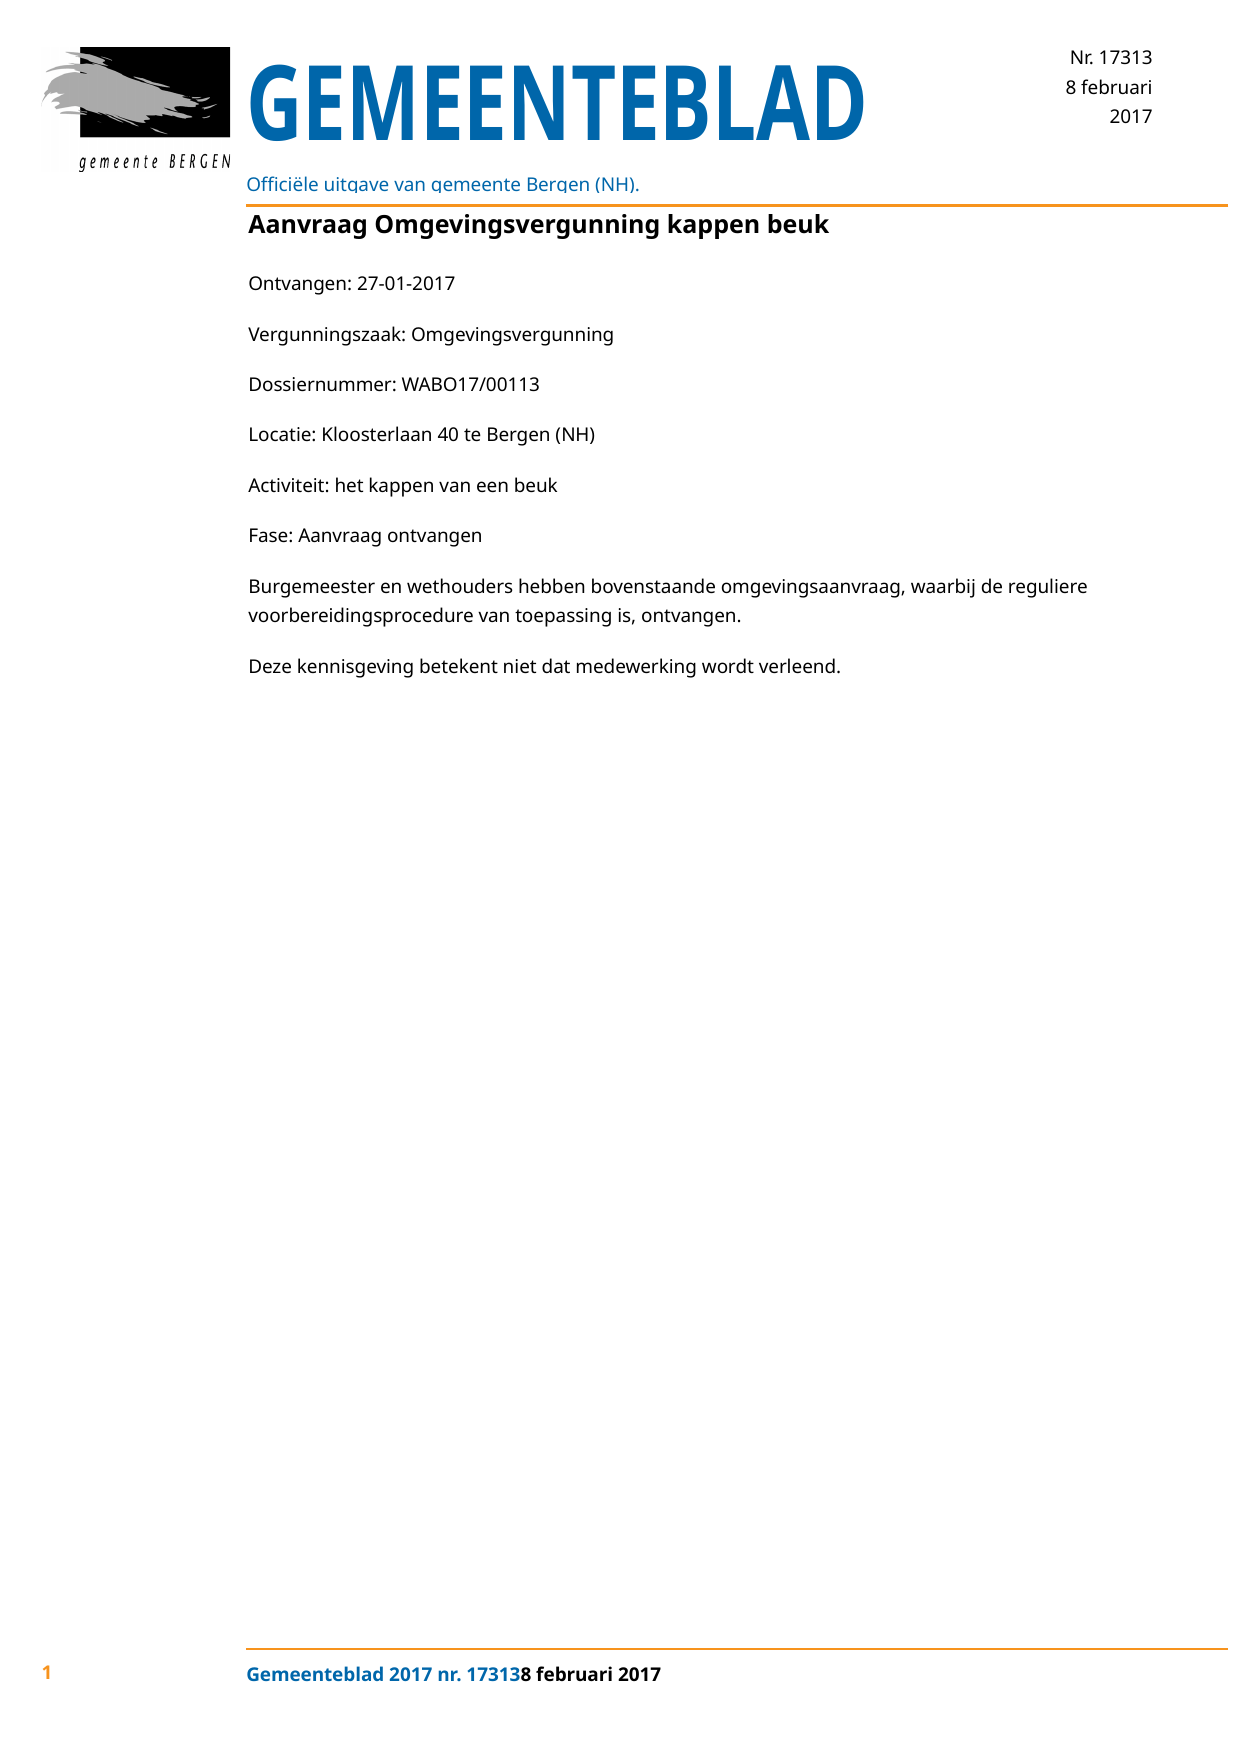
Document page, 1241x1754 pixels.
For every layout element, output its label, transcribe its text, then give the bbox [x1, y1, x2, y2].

text Dossiernummer: WABO17/00113 [248, 371, 1152, 397]
text Activiteit: het kappen van een beuk [248, 472, 1152, 498]
text Vergunningszaak: Omgevingsvergunning [248, 321, 1152, 346]
text Fase: Aanvraag ontvangen [248, 522, 1152, 548]
text Aanvraag Omgevingsvergunning kappen beuk [248, 207, 1152, 241]
picture [41, 47, 231, 172]
text Deze kennisgeving betekent niet dat medewerking wordt verleend. [248, 653, 1152, 678]
text Locatie: Kloosterlaan 40 te Bergen (NH) [248, 422, 1152, 447]
text Burgemeester en wethouders hebben bovenstaande omgevingsaanvraag, waarbij de reguliere voorbereidingsprocedure van toepassing is, ontvangen. [248, 573, 1152, 628]
text Ontvangen: 27-01-2017 [248, 270, 1152, 296]
